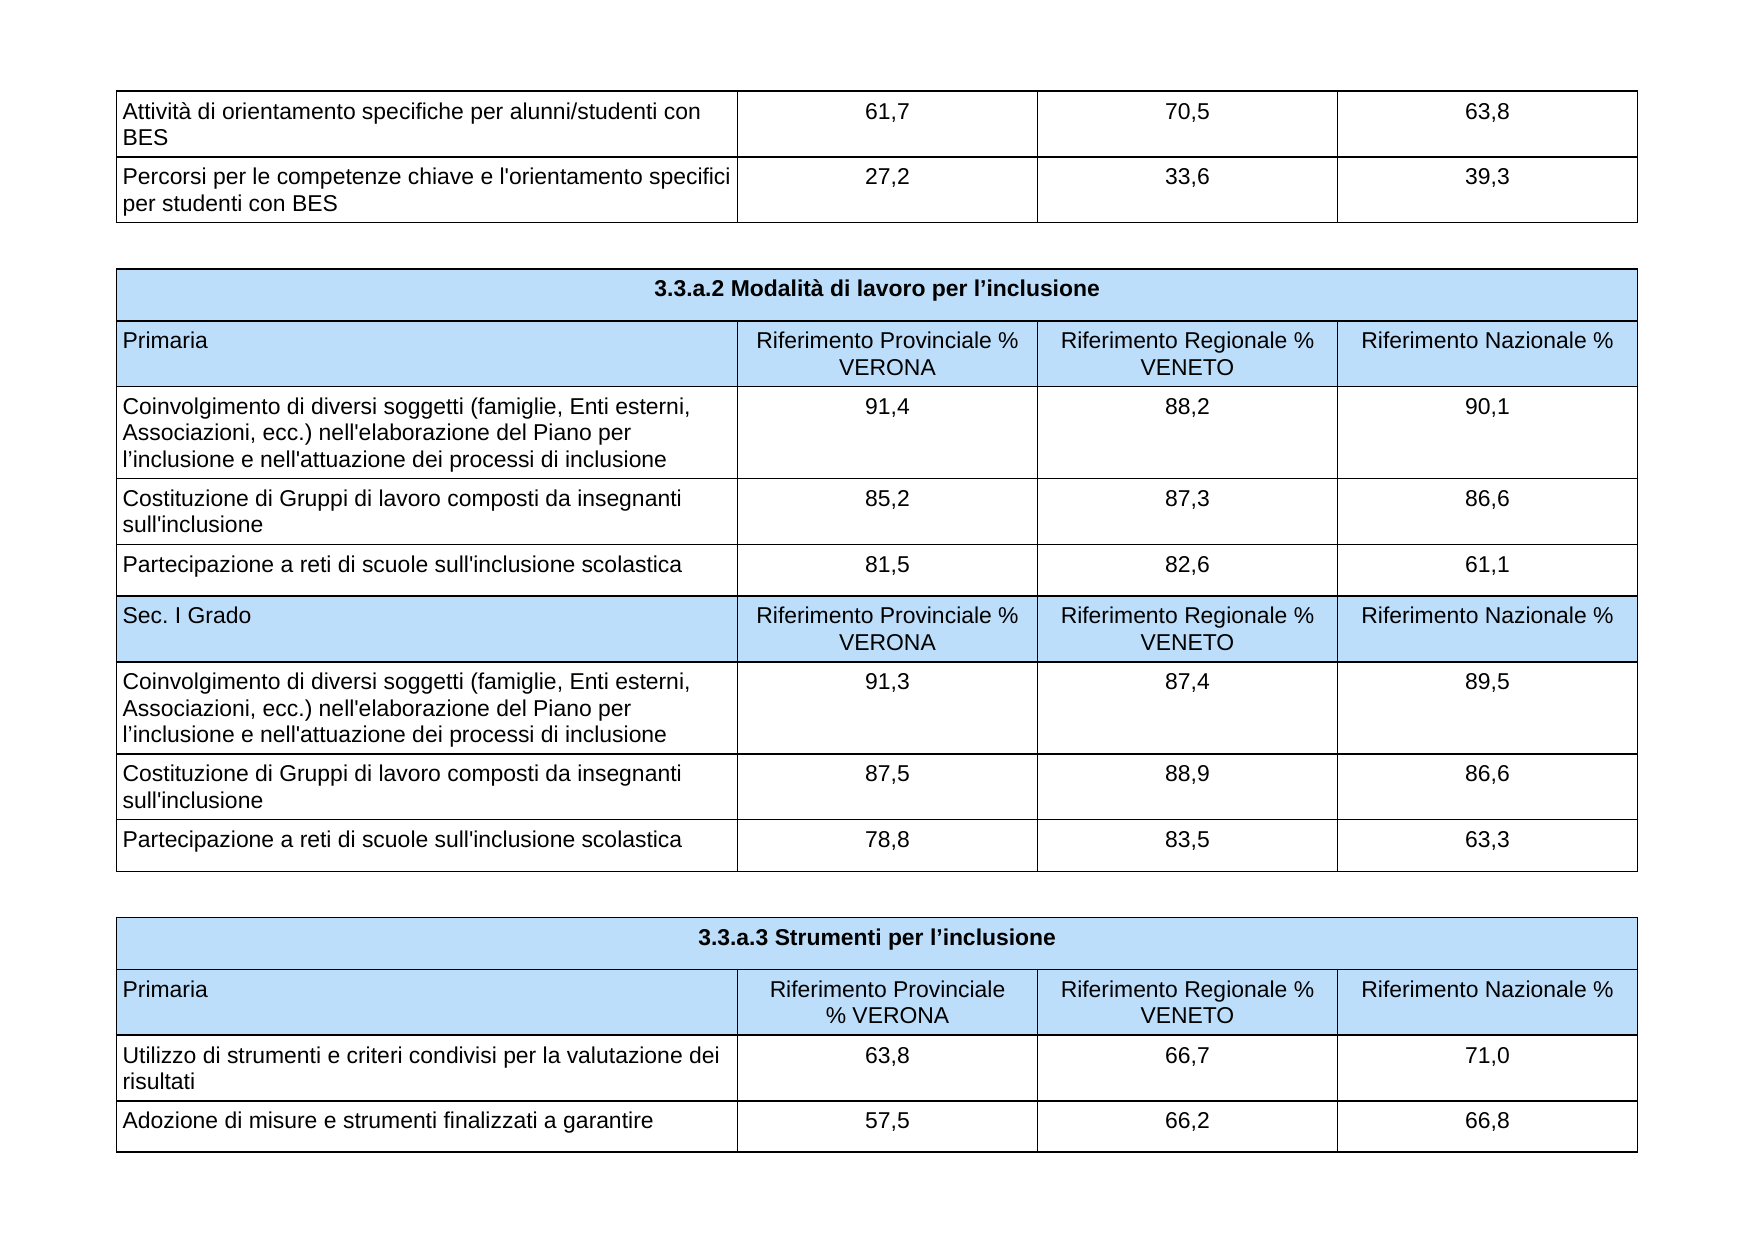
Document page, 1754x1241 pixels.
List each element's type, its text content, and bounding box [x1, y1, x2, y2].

table_cell Coinvolgimento di diversi soggetti (famiglie, Enti esterni, Associazioni, ecc.) nell'elaborazione del Piano per l’inclusione e nell'attuazione dei processi di inclusione [117, 663, 737, 753]
table_cell 88,9 [1038, 755, 1337, 819]
table_cell 89,5 [1338, 663, 1637, 753]
table_cell Riferimento Regionale % VENETO [1038, 970, 1337, 1034]
table_header 3.3.a.3 Strumenti per l’inclusione [117, 918, 1637, 969]
table_cell Riferimento Nazionale % [1338, 597, 1637, 661]
table_cell Utilizzo di strumenti e criteri condivisi per la valutazione dei risultati [117, 1036, 737, 1100]
table_cell 86,6 [1338, 755, 1637, 819]
table_cell 61,7 [738, 92, 1037, 156]
table_cell Partecipazione a reti di scuole sull'inclusione scolastica [117, 820, 737, 871]
table_cell Riferimento Nazionale % [1338, 322, 1637, 386]
table_cell Adozione di misure e strumenti finalizzati a garantire [117, 1102, 737, 1151]
table_cell 87,3 [1038, 479, 1337, 543]
table_cell 63,8 [738, 1036, 1037, 1100]
table_cell 66,8 [1338, 1102, 1637, 1151]
table_cell 33,6 [1038, 158, 1337, 222]
table_cell 81,5 [738, 545, 1037, 595]
table_cell Partecipazione a reti di scuole sull'inclusione scolastica [117, 545, 737, 595]
table_cell 87,5 [738, 755, 1037, 819]
table_cell Sec. I Grado [117, 597, 737, 661]
table_cell 63,3 [1338, 820, 1637, 871]
table_cell Riferimento Nazionale % [1338, 970, 1637, 1034]
table_cell Costituzione di Gruppi di lavoro composti da insegnanti sull'inclusione [117, 479, 737, 543]
table_cell 63,8 [1338, 92, 1637, 156]
table_cell Riferimento Provinciale % VERONA [738, 597, 1037, 661]
table_cell Riferimento Regionale % VENETO [1038, 322, 1337, 386]
table_cell 66,2 [1038, 1102, 1337, 1151]
table_cell 91,4 [738, 387, 1037, 478]
table_cell 91,3 [738, 663, 1037, 753]
table_cell Riferimento Provinciale % VERONA [738, 322, 1037, 386]
table_cell Percorsi per le competenze chiave e l'orientamento specifici per studenti con BES [117, 158, 737, 222]
table_cell 27,2 [738, 158, 1037, 222]
table_cell 61,1 [1338, 545, 1637, 595]
table_cell 88,2 [1038, 387, 1337, 478]
table_cell Costituzione di Gruppi di lavoro composti da insegnanti sull'inclusione [117, 755, 737, 819]
table_cell 78,8 [738, 820, 1037, 871]
table_cell Primaria [117, 970, 737, 1034]
table_header 3.3.a.2 Modalità di lavoro per l’inclusione [117, 270, 1637, 320]
table_cell Coinvolgimento di diversi soggetti (famiglie, Enti esterni, Associazioni, ecc.) nell'elaborazione del Piano per l’inclusione e nell'attuazione dei processi di inclusione [117, 387, 737, 478]
table_cell 87,4 [1038, 663, 1337, 753]
table_cell Primaria [117, 322, 737, 386]
table_cell 70,5 [1038, 92, 1337, 156]
table_cell 85,2 [738, 479, 1037, 543]
table_cell Riferimento Provinciale % VERONA [738, 970, 1037, 1034]
table_cell Riferimento Regionale % VENETO [1038, 597, 1337, 661]
table_cell 90,1 [1338, 387, 1637, 478]
table_cell 71,0 [1338, 1036, 1637, 1100]
table_cell 86,6 [1338, 479, 1637, 543]
table_cell 83,5 [1038, 820, 1337, 871]
table_cell Attività di orientamento specifiche per alunni/studenti con BES [117, 92, 737, 156]
table_cell 82,6 [1038, 545, 1337, 595]
table_cell 57,5 [738, 1102, 1037, 1151]
table_cell 66,7 [1038, 1036, 1337, 1100]
table_cell 39,3 [1338, 158, 1637, 222]
